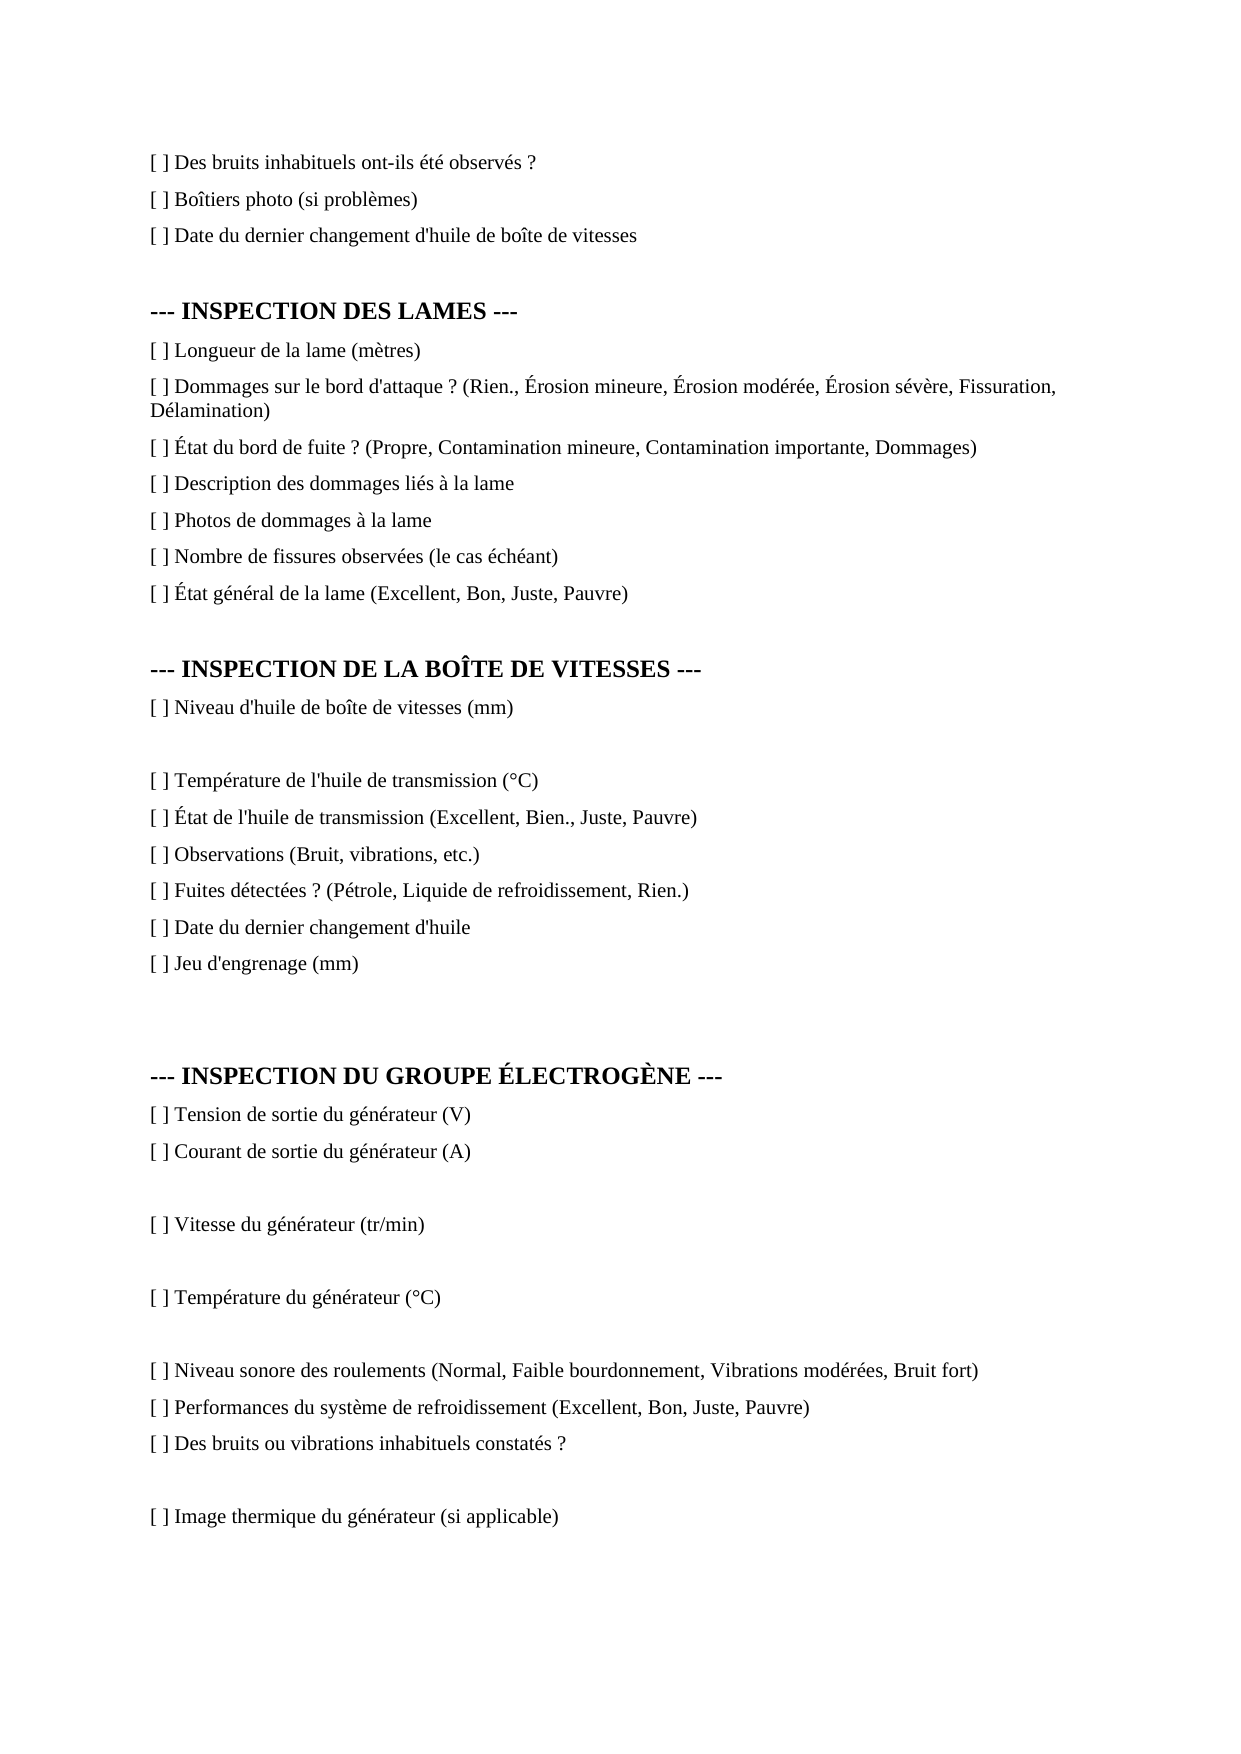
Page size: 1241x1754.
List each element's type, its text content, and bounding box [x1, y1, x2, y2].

text [ ] Des bruits inhabituels ont-ils été observés ? [150, 150, 1090, 174]
text [ ] Niveau sonore des roulements (Normal, Faible bourdonnement, Vibrations modérées, Bruit fort) [150, 1358, 1090, 1382]
text --- INSPECTION DES LAMES --- [150, 296, 1090, 325]
text [ ] Température de l'huile de transmission (°C) [150, 768, 1090, 792]
text --- INSPECTION DU GROUPE ÉLECTROGÈNE --- [150, 1061, 1090, 1090]
text [ ] Fuites détectées ? (Pétrole, Liquide de refroidissement, Rien.) [150, 878, 1090, 902]
text [ ] État du bord de fuite ? (Propre, Contamination mineure, Contamination importante, Dommages) [150, 435, 1090, 459]
text [ ] Performances du système de refroidissement (Excellent, Bon, Juste, Pauvre) [150, 1395, 1090, 1419]
text [ ] Longueur de la lame (mètres) [150, 337, 1090, 362]
text [ ] Nombre de fissures observées (le cas échéant) [150, 544, 1090, 568]
text [ ] Photos de dommages à la lame [150, 508, 1090, 532]
text [ ] Dommages sur le bord d'attaque ? (Rien., Érosion mineure, Érosion modérée, Érosion sévère, Fissuration, Délamination) [150, 374, 1090, 422]
text [ ] État de l'huile de transmission (Excellent, Bien., Juste, Pauvre) [150, 805, 1090, 829]
text --- INSPECTION DE LA BOÎTE DE VITESSES --- [150, 654, 1090, 683]
text [ ] Jeu d'engrenage (mm) [150, 951, 1090, 975]
text [ ] Date du dernier changement d'huile [150, 915, 1090, 939]
text [ ] Niveau d'huile de boîte de vitesses (mm) [150, 695, 1090, 719]
text [ ] Température du générateur (°C) [150, 1285, 1090, 1309]
text [ ] État général de la lame (Excellent, Bon, Juste, Pauvre) [150, 581, 1090, 605]
text [ ] Image thermique du générateur (si applicable) [150, 1504, 1090, 1528]
text [ ] Description des dommages liés à la lame [150, 471, 1090, 495]
text [ ] Courant de sortie du générateur (A) [150, 1139, 1090, 1163]
text [ ] Observations (Bruit, vibrations, etc.) [150, 842, 1090, 866]
text [ ] Des bruits ou vibrations inhabituels constatés ? [150, 1431, 1090, 1455]
text [ ] Boîtiers photo (si problèmes) [150, 187, 1090, 211]
text [ ] Tension de sortie du générateur (V) [150, 1102, 1090, 1126]
text [ ] Date du dernier changement d'huile de boîte de vitesses [150, 223, 1090, 247]
text [ ] Vitesse du générateur (tr/min) [150, 1212, 1090, 1236]
